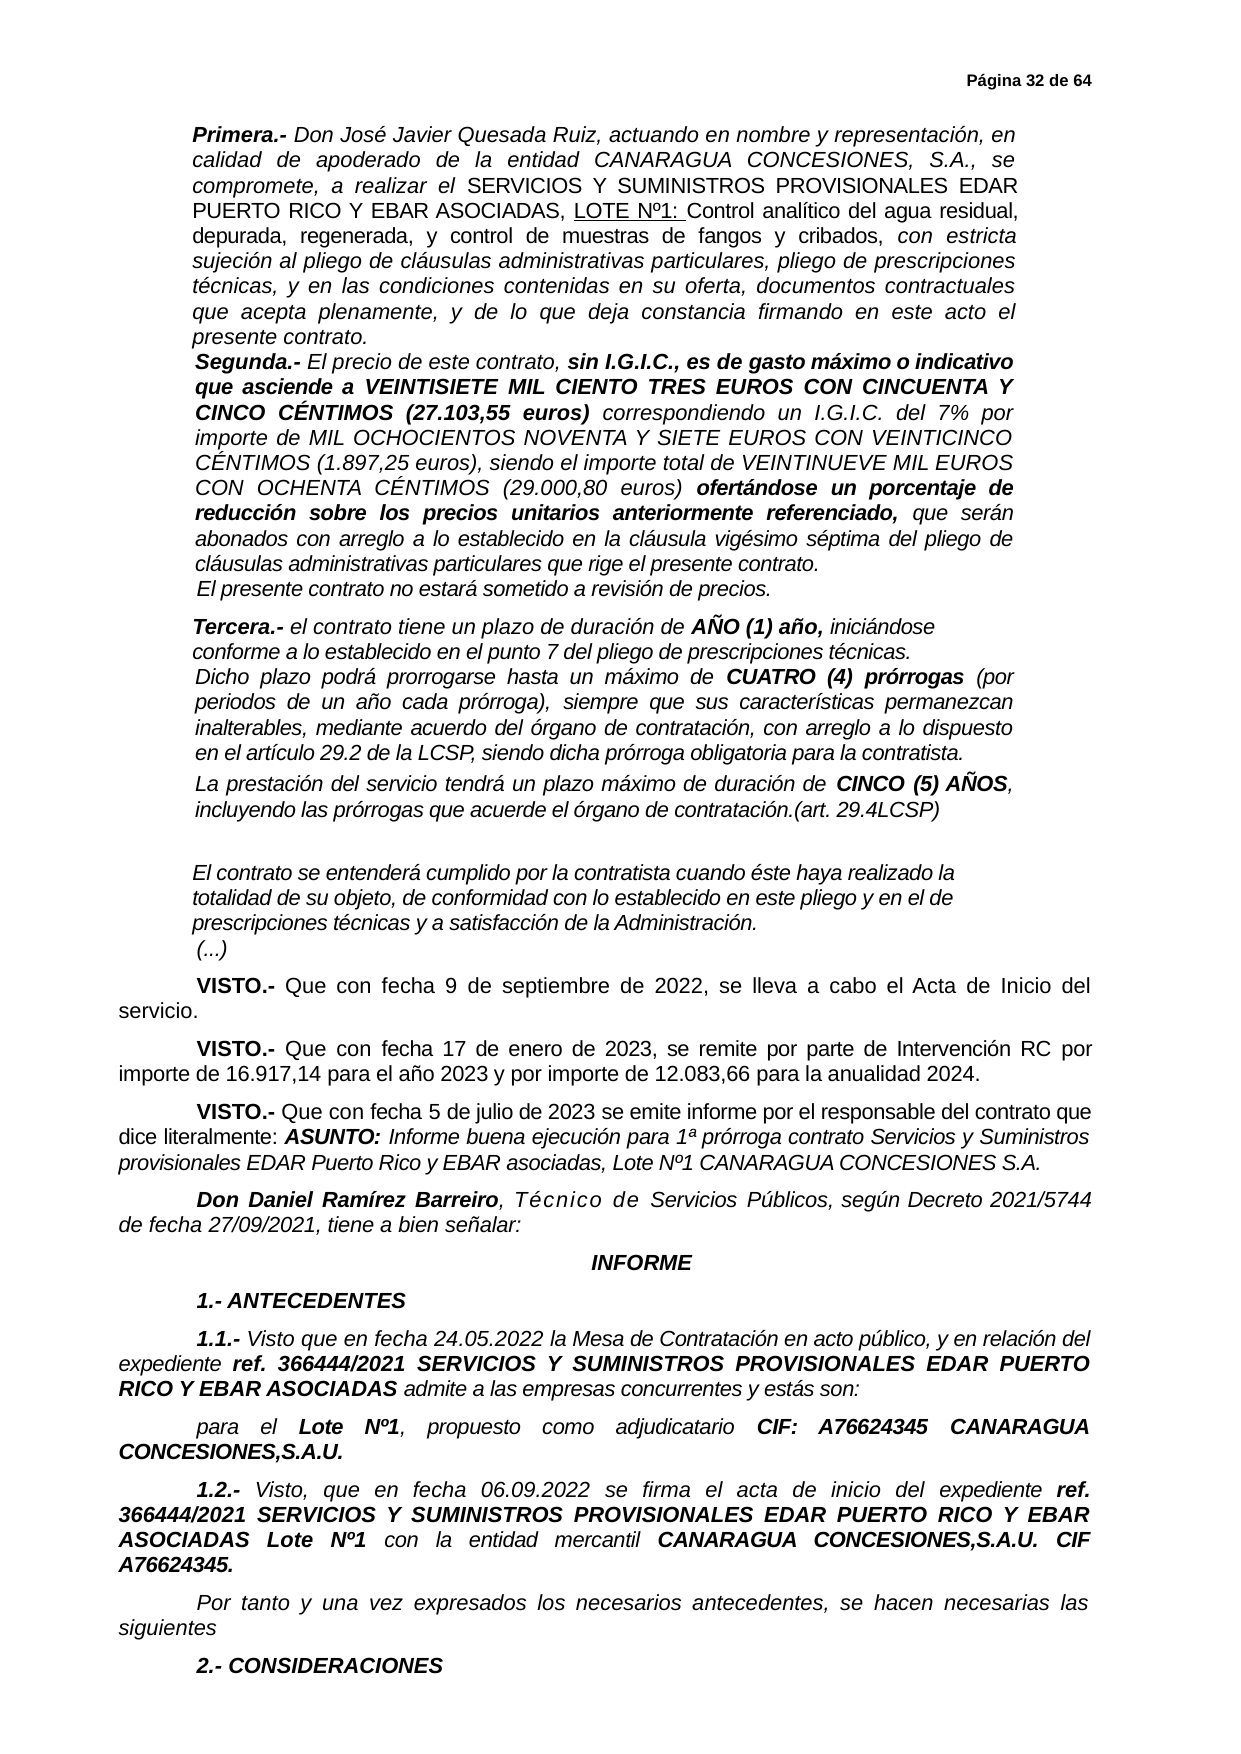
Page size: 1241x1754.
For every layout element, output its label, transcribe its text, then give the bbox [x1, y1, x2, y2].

text VISTO.- Que con fecha 17 de enero de 2023, se remite por parte de Intervención RC por importe de 16.917,14 para el año 2023 y por importe de 12.083,66 para la anualidad 2024. [118, 1036, 1092, 1086]
text Tercera.- el contrato tiene un plazo de duración de AÑO (1) año, iniciándose conforme a lo establecido en el punto 7 del pliego de prescripciones técnicas. [192, 613, 1019, 664]
text para el Lote Nº1, propuesto como adjudicatario CIF: A76624345 CANARAGUA CONCESIONES,S.A.U. [118, 1413, 1092, 1464]
text 1.2.- Visto, que en fecha 06.09.2022 se firma el acta de inicio del expediente ref. 366444/2021 SERVICIOS Y SUMINISTROS PROVISIONALES EDAR PUERTO RICO Y EBAR ASOCIADAS Lote Nº1 con la entidad mercantil CANARAGUA CONCESIONES,S.A.U. CIF A76624345. [118, 1476, 1092, 1577]
text INFORME [118, 1250, 1092, 1275]
text El contrato se entenderá cumplido por la contratista cuando éste haya realizado la totalidad de su objeto, de conformidad con lo establecido en este pliego y en el de prescripciones técnicas y a satisfacción de la Administración. [192, 860, 1019, 935]
text (...) [118, 935, 1092, 961]
text La prestación del servicio tendrá un plazo máximo de duración de CINCO (5) AÑOS, incluyendo las prórrogas que acuerde el órgano de contratación.(art. 29.4LCSP) [195, 771, 1016, 822]
text Don Daniel Ramírez Barreiro, Técnico de Servicios Públicos, según Decreto 2021/5744 de fecha 27/09/2021, tiene a bien señalar: [118, 1187, 1092, 1237]
text Por tanto y una vez expresados los necesarios antecedentes, se hacen necesarias las siguientes [118, 1590, 1092, 1640]
text VISTO.- Que con fecha 9 de septiembre de 2022, se lleva a cabo el Acta de Inicio del servicio. [118, 973, 1092, 1023]
text 1.1.- Visto que en fecha 24.05.2022 la Mesa de Contratación en acto público, y en relación del expediente ref. 366444/2021 SERVICIOS Y SUMINISTROS PROVISIONALES EDAR PUERTO RICO Y EBAR ASOCIADAS admite a las empresas concurrentes y estás son: [118, 1325, 1092, 1401]
text Dicho plazo podrá prorrogarse hasta un máximo de CUATRO (4) prórrogas (por periodos de un año cada prórroga), siempre que sus características permanezcan inalterables, mediante acuerdo del órgano de contratación, con arreglo a lo dispuesto en el artículo 29.2 de la LCSP, siendo dicha prórroga obligatoria para la contratista. [195, 664, 1016, 765]
text VISTO.- Que con fecha 5 de julio de 2023 se emite informe por el responsable del contrato que dice literalmente: ASUNTO: Informe buena ejecución para 1ª prórroga contrato Servicios y Suministros provisionales EDAR Puerto Rico y EBAR asociadas, Lote Nº1 CANARAGUA CONCESIONES S.A. [118, 1099, 1092, 1174]
text El presente contrato no estará sometido a revisión de precios. [118, 576, 1092, 601]
text 1.- ANTECEDENTES [118, 1288, 1092, 1313]
text Primera.- Don José Javier Quesada Ruiz, actuando en nombre y representación, en calidad de apoderado de la entidad CANARAGUA CONCESIONES, S.A., se compromete, a realizar el SERVICIOS Y SUMINISTROS PROVISIONALES EDAR PUERTO RICO Y EBAR ASOCIADAS, LOTE Nº1: Control analítico del agua residual, depurada, regenerada, y control de muestras de fangos y cribados, con estricta sujeción al pliego de cláusulas administrativas particulares, pliego de prescripciones técnicas, y en las condiciones contenidas en su oferta, documentos contractuales que acepta plenamente, y de lo que deja constancia firmando en este acto el presente contrato. [192, 122, 1019, 349]
text 2.- CONSIDERACIONES [118, 1653, 1092, 1678]
text Segunda.- El precio de este contrato, sin I.G.I.C., es de gasto máximo o indicativo que asciende a VEINTISIETE MIL CIENTO TRES EUROS CON CINCUENTA Y CINCO CÉNTIMOS (27.103,55 euros) correspondiendo un I.G.I.C. del 7% por importe de MIL OCHOCIENTOS NOVENTA Y SIETE EUROS CON VEINTICINCO CÉNTIMOS (1.897,25 euros), siendo el importe total de VEINTINUEVE MIL EUROS CON OCHENTA CÉNTIMOS (29.000,80 euros) ofertándose un porcentaje de reducción sobre los precios unitarios anteriormente referenciado, que serán abonados con arreglo a lo establecido en la cláusula vigésimo séptima del pliego de cláusulas administrativas particulares que rige el presente contrato. [195, 349, 1016, 576]
